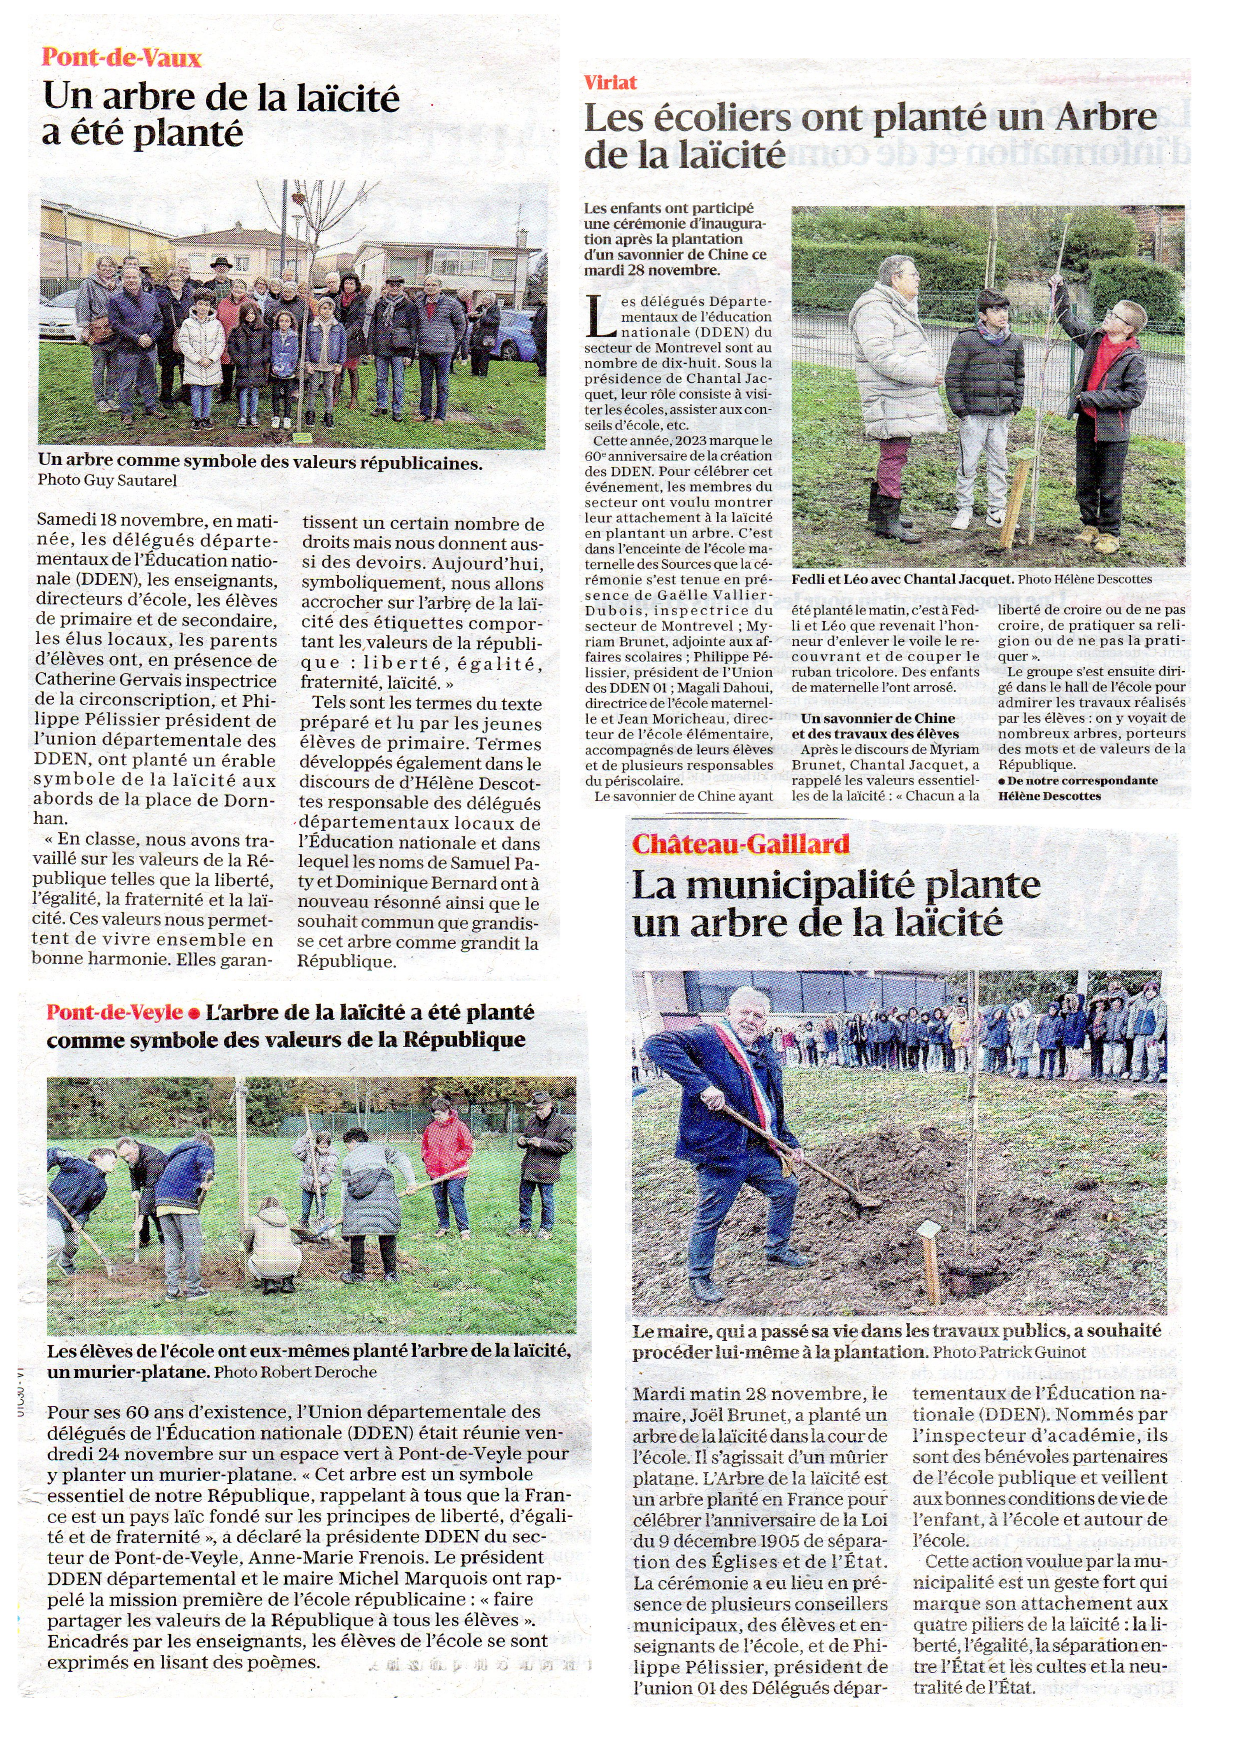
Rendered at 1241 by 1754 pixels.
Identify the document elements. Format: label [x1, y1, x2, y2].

picture [27, 14, 561, 981]
picture [625, 812, 1183, 1707]
picture [578, 58, 1192, 809]
picture [17, 988, 592, 1698]
